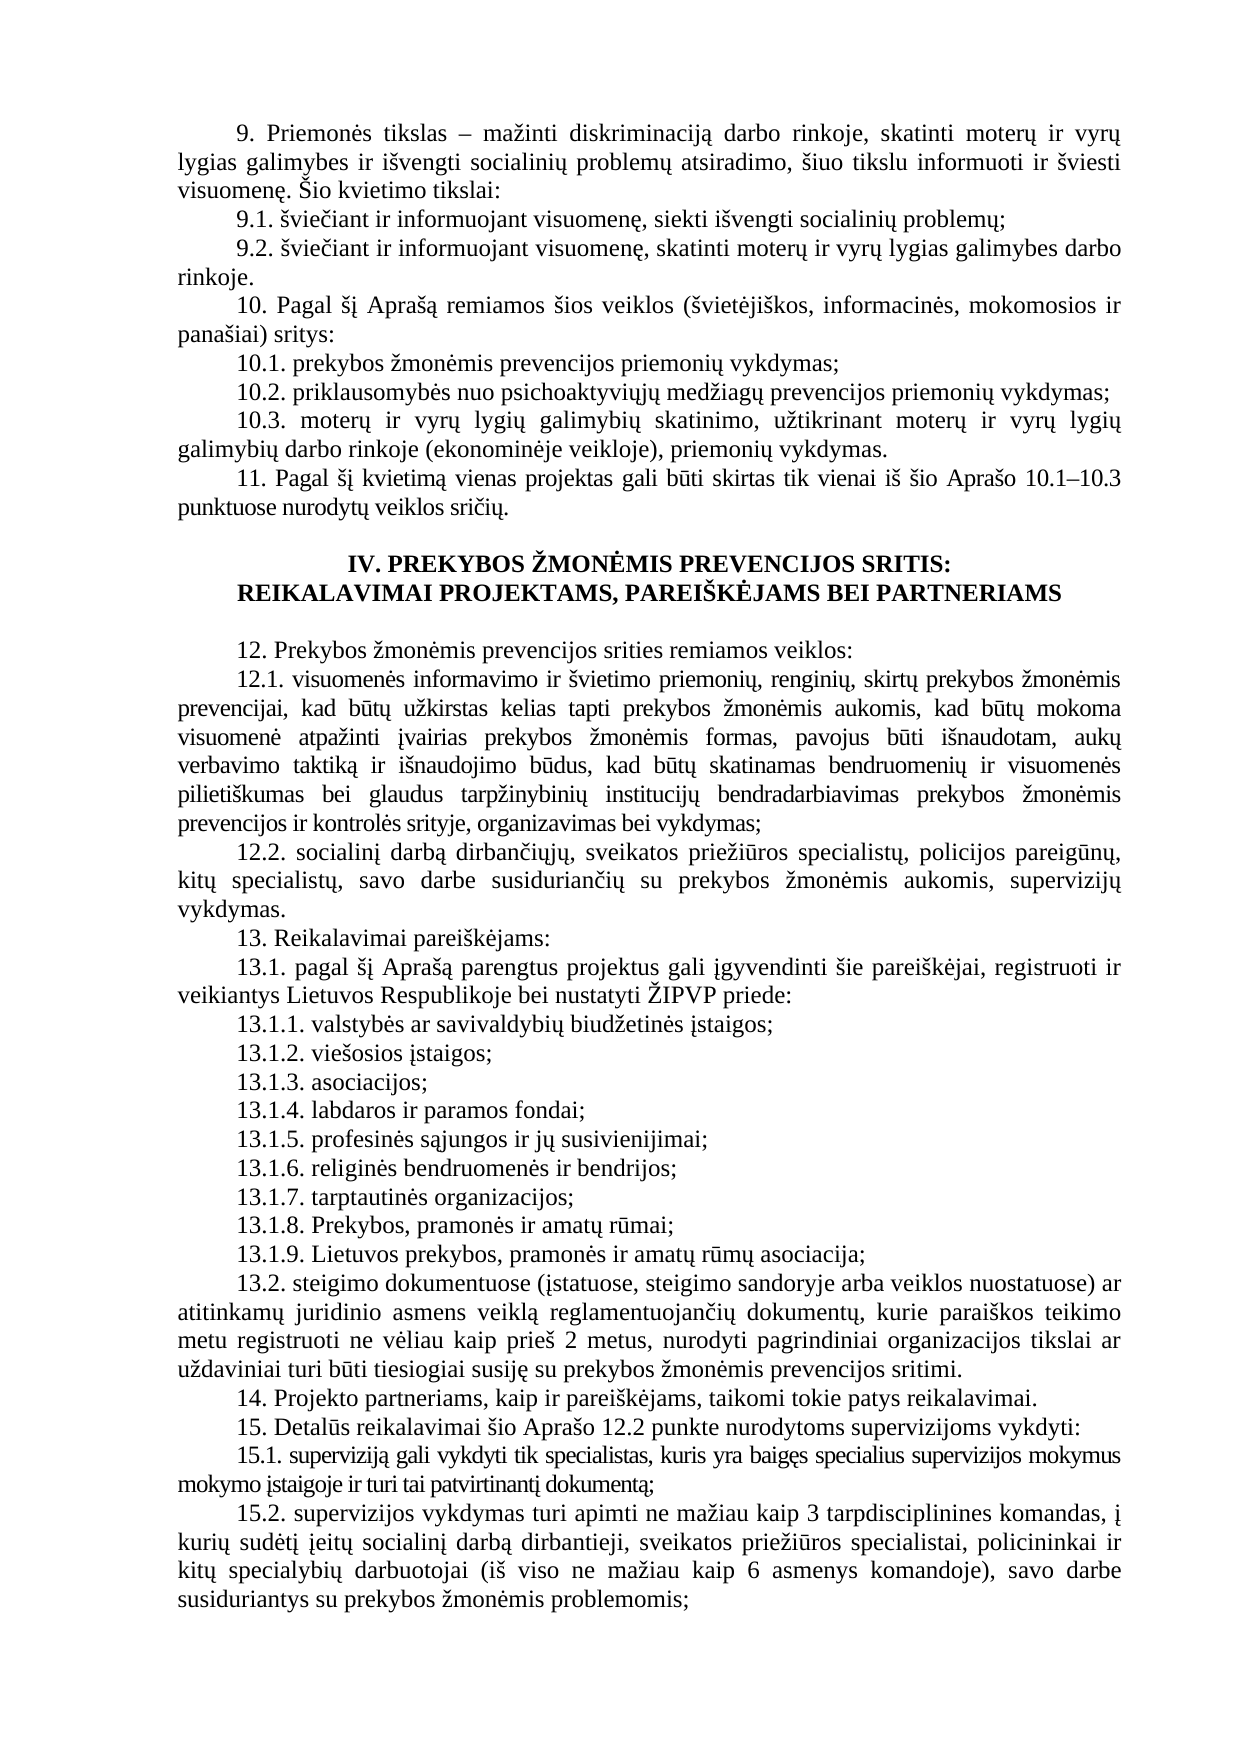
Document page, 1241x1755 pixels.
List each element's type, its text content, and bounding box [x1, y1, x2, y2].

text 13.1.4. labdaros ir paramos fondai; [177, 1096, 1122, 1124]
text 11. Pagal šį kvietimą vienas projektas gali būti skirtas tik vienai iš šio Aprašo 10.1–10.3 punktuose nurodytų veiklos sričių. [177, 463, 1122, 521]
text 13.1.8. Prekybos, pramonės ir amatų rūmai; [177, 1211, 1122, 1239]
text REIKALAVIMAI PROJEKTAMS, PAREIŠKĖJAMS BEI PARTNERIAMS [177, 578, 1122, 607]
text 10.3. moterų ir vyrų lygių galimybių skatinimo, užtikrinant moterų ir vyrų lygių galimybių darbo rinkoje (ekonominėje veikloje), priemonių vykdymas. [177, 406, 1122, 463]
text 15.1. superviziją gali vykdyti tik specialistas, kuris yra baigęs specialius supervizijos mokymus mokymo įstaigoje ir turi tai patvirtinantį dokumentą; [177, 1441, 1122, 1498]
text 9.2. šviečiant ir informuojant visuomenę, skatinti moterų ir vyrų lygias galimybes darbo rinkoje. [177, 233, 1122, 291]
text 13.1.2. viešosios įstaigos; [177, 1038, 1122, 1067]
text 13.1.7. tarptautinės organizacijos; [177, 1182, 1122, 1211]
text 15.2. supervizijos vykdymas turi apimti ne mažiau kaip 3 tarpdisciplinines komandas, į kurių sudėtį įeitų socialinį darbą dirbantieji, sveikatos priežiūros specialistai, policininkai ir kitų specialybių darbuotojai (iš viso ne mažiau kaip 6 asmenys komandoje), savo darbe susiduriantys su prekybos žmonėmis problemomis; [177, 1498, 1122, 1613]
text 12. Prekybos žmonėmis prevencijos srities remiamos veiklos: [177, 636, 1122, 664]
text 15. Detalūs reikalavimai šio Aprašo 12.2 punkte nurodytoms supervizijoms vykdyti: [177, 1412, 1122, 1441]
text 9. Priemonės tikslas – mažinti diskriminaciją darbo rinkoje, skatinti moterų ir vyrų lygias galimybes ir išvengti socialinių problemų atsiradimo, šiuo tikslu informuoti ir šviesti visuomenę. Šio kvietimo tikslai: [177, 118, 1122, 204]
text 14. Projekto partneriams, kaip ir pareiškėjams, taikomi tokie patys reikalavimai. [177, 1383, 1122, 1412]
text 9.1. šviečiant ir informuojant visuomenę, siekti išvengti socialinių problemų; [177, 204, 1122, 233]
text IV. PREKYBOS ŽMONĖMIS PREVENCIJOS SRITIS: [177, 549, 1122, 578]
text 13.1.1. valstybės ar savivaldybių biudžetinės įstaigos; [177, 1009, 1122, 1038]
text 13.1. pagal šį Aprašą parengtus projektus gali įgyvendinti šie pareiškėjai, registruoti ir veikiantys Lietuvos Respublikoje bei nustatyti ŽIPVP priede: [177, 952, 1122, 1009]
text 13.1.5. profesinės sąjungos ir jų susivienijimai; [177, 1124, 1122, 1153]
text 10.1. prekybos žmonėmis prevencijos priemonių vykdymas; [177, 348, 1122, 377]
text 12.2. socialinį darbą dirbančiųjų, sveikatos priežiūros specialistų, policijos pareigūnų, kitų specialistų, savo darbe susiduriančių su prekybos žmonėmis aukomis, supervizijų vykdymas. [177, 837, 1122, 923]
text 13.1.6. religinės bendruomenės ir bendrijos; [177, 1153, 1122, 1182]
text 10.2. priklausomybės nuo psichoaktyviųjų medžiagų prevencijos priemonių vykdymas; [177, 377, 1122, 406]
text 12.1. visuomenės informavimo ir švietimo priemonių, renginių, skirtų prekybos žmonėmis prevencijai, kad būtų užkirstas kelias tapti prekybos žmonėmis aukomis, kad būtų mokoma visuomenė atpažinti įvairias prekybos žmonėmis formas, pavojus būti išnaudotam, aukų verbavimo taktiką ir išnaudojimo būdus, kad būtų skatinamas bendruomenių ir visuomenės pilietiškumas bei glaudus tarpžinybinių institucijų bendradarbiavimas prekybos žmonėmis prevencijos ir kontrolės srityje, organizavimas bei vykdymas; [177, 664, 1122, 837]
text 13.1.3. asociacijos; [177, 1067, 1122, 1096]
text 13.1.9. Lietuvos prekybos, pramonės ir amatų rūmų asociacija; [177, 1239, 1122, 1268]
text 13. Reikalavimai pareiškėjams: [177, 923, 1122, 952]
text 10. Pagal šį Aprašą remiamos šios veiklos (švietėjiškos, informacinės, mokomosios ir panašiai) sritys: [177, 291, 1122, 348]
text 13.2. steigimo dokumentuose (įstatuose, steigimo sandoryje arba veiklos nuostatuose) ar atitinkamų juridinio asmens veiklą reglamentuojančių dokumentų, kurie paraiškos teikimo metu registruoti ne vėliau kaip prieš 2 metus, nurodyti pagrindiniai organizacijos tikslai ar uždaviniai turi būti tiesiogiai susiję su prekybos žmonėmis prevencijos sritimi. [177, 1268, 1122, 1383]
